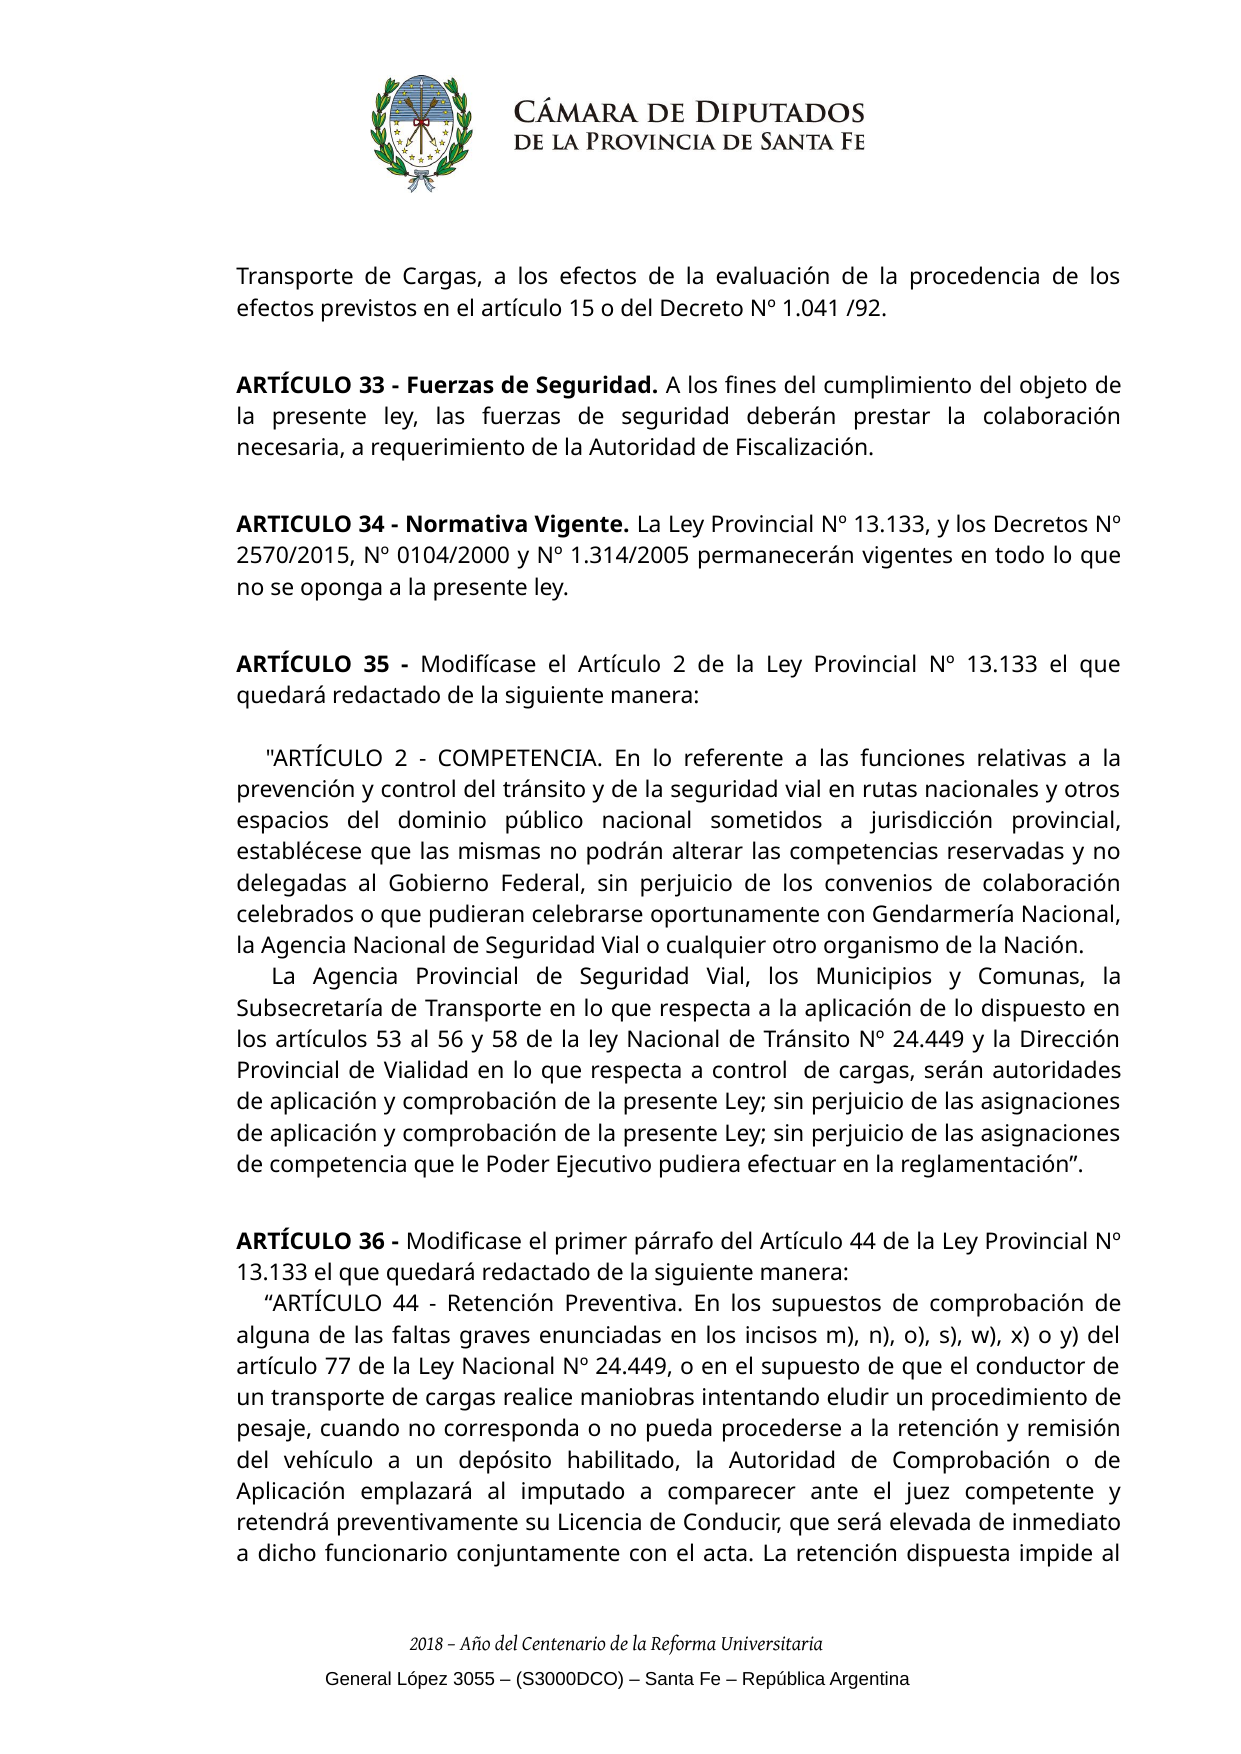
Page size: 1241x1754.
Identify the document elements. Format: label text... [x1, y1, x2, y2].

picture [370, 75, 865, 197]
text ARTÍCULO 35 - Modifícase el Artículo 2 de la Ley Provincial Nº 13.133 el que quedará redactado de la siguiente manera: [236, 648, 1122, 710]
text ARTÍCULO 33 - Fuerzas de Seguridad. A los fines del cumplimiento del objeto de la presente ley, las fuerzas de seguridad deberán prestar la colaboración necesaria, a requerimiento de la Autoridad de Fiscalización. [236, 368, 1122, 462]
text Transporte de Cargas, a los efectos de la evaluación de la procedencia de los efectos previstos en el artículo 15 o del Decreto Nº 1.041 /92. [236, 260, 1122, 323]
text ARTÍCULO 36 - Modificase el primer párrafo del Artículo 44 de la Ley Provincial Nº 13.133 el que quedará redactado de la siguiente manera: [236, 1225, 1122, 1287]
text "ARTÍCULO 2 - COMPETENCIA. En lo referente a las funciones relativas a la prevención y control del tránsito y de la seguridad vial en rutas nacionales y otros espacios del dominio público nacional sometidos a jurisdicción provincial, establécese que las mismas no podrán alterar las competencias reservadas y no delegadas al Gobierno Federal, sin perjuicio de los convenios de colaboración celebrados o que pudieran celebrarse oportunamente con Gendarmería Nacional, la Agencia Nacional de Seguridad Vial o cualquier otro organismo de la Nación. [236, 741, 1122, 960]
text “ARTÍCULO 44 - Retención Preventiva. En los supuestos de comprobación de alguna de las faltas graves enunciadas en los incisos m), n), o), s), w), x) o y) del artículo 77 de la Ley Nacional Nº 24.449, o en el supuesto de que el conductor de un transporte de cargas realice maniobras intentando eludir un procedimiento de pesaje, cuando no corresponda o no pueda procederse a la retención y remisión del vehículo a un depósito habilitado, la Autoridad de Comprobación o de Aplicación emplazará al imputado a comparecer ante el juez competente y retendrá preventivamente su Licencia de Conducir, que será elevada de inmediato a dicho funcionario conjuntamente con el acta. La retención dispuesta impide al [236, 1287, 1122, 1568]
text La Agencia Provincial de Seguridad Vial, los Municipios y Comunas, la Subsecretaría de Transporte en lo que respecta a la aplicación de lo dispuesto en los artículos 53 al 56 y 58 de la ley Nacional de Tránsito Nº 24.449 y la Dirección Provincial de Vialidad en lo que respecta a control de cargas, serán autoridades de aplicación y comprobación de la presente Ley; sin perjuicio de las asignaciones de aplicación y comprobación de la presente Ley; sin perjuicio de las asignaciones de competencia que le Poder Ejecutivo pudiera efectuar en la reglamentación”. [236, 960, 1122, 1179]
text ARTICULO 34 - Normativa Vigente. La Ley Provincial Nº 13.133, y los Decretos Nº 2570/2015, Nº 0104/2000 y Nº 1.314/2005 permanecerán vigentes en todo lo que no se oponga a la presente ley. [236, 508, 1122, 602]
